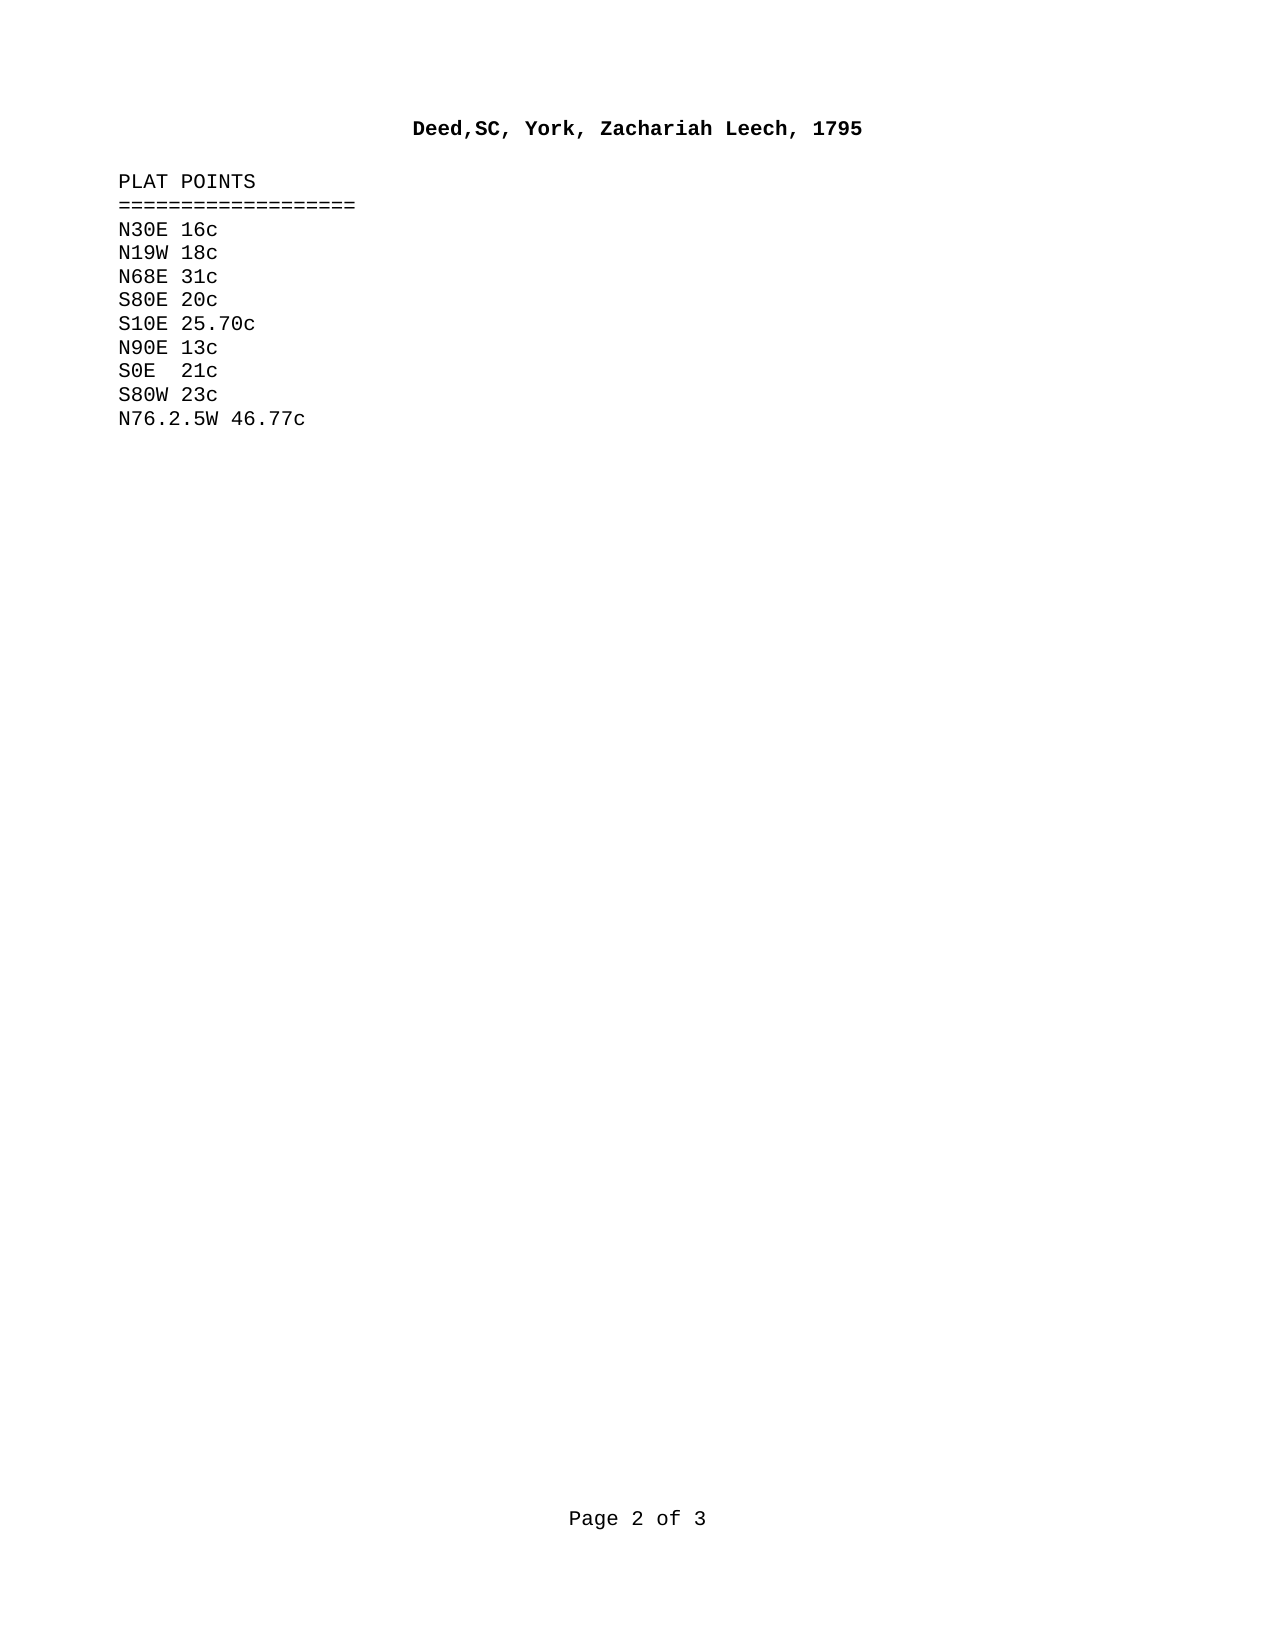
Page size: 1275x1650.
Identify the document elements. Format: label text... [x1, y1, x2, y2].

text S0E 21c [118, 360, 1157, 384]
text N68E 31c [118, 266, 1157, 289]
text =================== [118, 195, 1157, 218]
text N90E 13c [118, 337, 1157, 360]
text N76.2.5W 46.77c [118, 408, 1157, 431]
text S80W 23c [118, 384, 1157, 408]
text N30E 16c [118, 218, 1157, 242]
text PLAT POINTS [118, 171, 1157, 195]
text S80E 20c [118, 289, 1157, 313]
text S10E 25.70c [118, 313, 1157, 337]
text N19W 18c [118, 242, 1157, 266]
